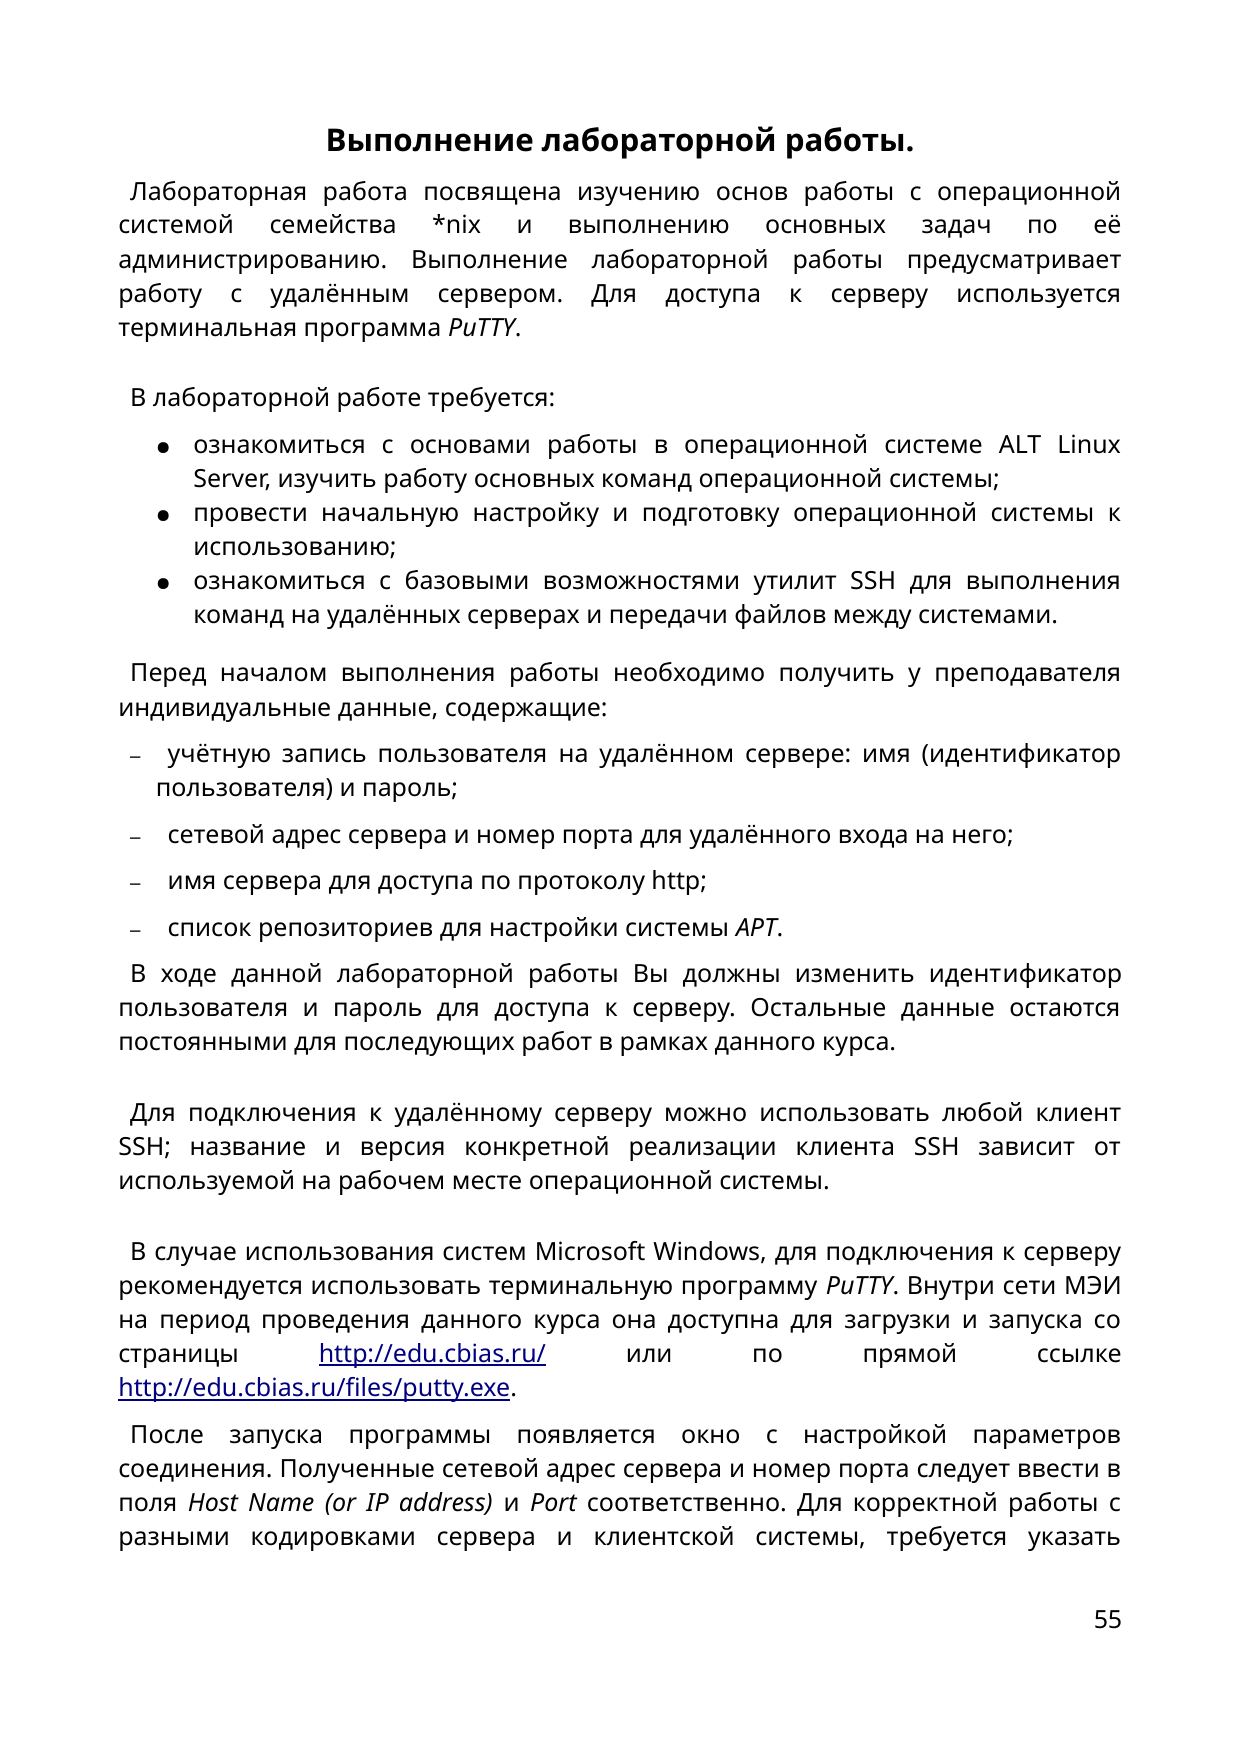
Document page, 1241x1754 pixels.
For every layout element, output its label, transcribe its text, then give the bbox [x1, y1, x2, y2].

text В ходе данной лабораторной работы Вы должны изменить идентификатор пользователя и пароль для доступа к серверу. Остальные данные остаются постоянными для последующих работ в рамках данного курса. [118, 956, 1122, 1058]
list ознакомиться с базовыми возможностями утилит SSH для выполнения команд на удалённых серверах и передачи файлов между системами. [156, 563, 1122, 631]
list ознакомиться с основами работы в операционной системе ALT Linux Server, изучить работу основных команд операционной системы; [156, 427, 1122, 495]
subtitle Выполнение лабораторной работы. [118, 118, 1122, 161]
text Перед началом выполнения работы необходимо получить у преподавателя индивидуальные данные, содержащие: [118, 655, 1122, 723]
list список репозиториев для настройки системы APT. [118, 909, 1122, 943]
list имя сервера для доступа по протоколу http; [118, 863, 1122, 897]
text В лабораторной работе требуется: [118, 380, 1122, 414]
list учётную запись пользователя на удалённом сервере: имя (идентификатор пользователя) и пароль; [118, 736, 1122, 804]
text После запуска программы появляется окно с настройкой параметров соединения. Полученные сетевой адрес сервера и номер порта следует ввести в поля Host Name (or IP address) и Port соответственно. Для корректной работы с разными кодировками сервера и клиентской системы, требуется указать [118, 1416, 1122, 1552]
text В случае использования систем Microsoft Windows, для подключения к серверу рекомендуется использовать терминальную программу PuTTY. Внутри сети МЭИ на период проведения данного курса она доступна для загрузки и запуска со страницы http://edu.cbias.ru/ или по прямой ссылке http://edu.cbias.ru/files/putty.exe. [118, 1233, 1122, 1404]
text Для подключения к удалённому серверу можно использовать любой клиент SSH; название и версия конкретной реализации клиента SSH зависит от используемой на рабочем месте операционной системы. [118, 1095, 1122, 1197]
list провести начальную настройку и подготовку операционной системы к использованию; [156, 495, 1122, 563]
text Лабораторная работа посвящена изучению основ работы с операционной системой семейства *nix и выполнению основных задач по её администрированию. Выполнение лабораторной работы предусматривает работу с удалённым сервером. Для доступа к серверу используется терминальная программа PuTTY. [118, 173, 1122, 343]
list сетевой адрес сервера и номер порта для удалённого входа на него; [118, 816, 1122, 850]
